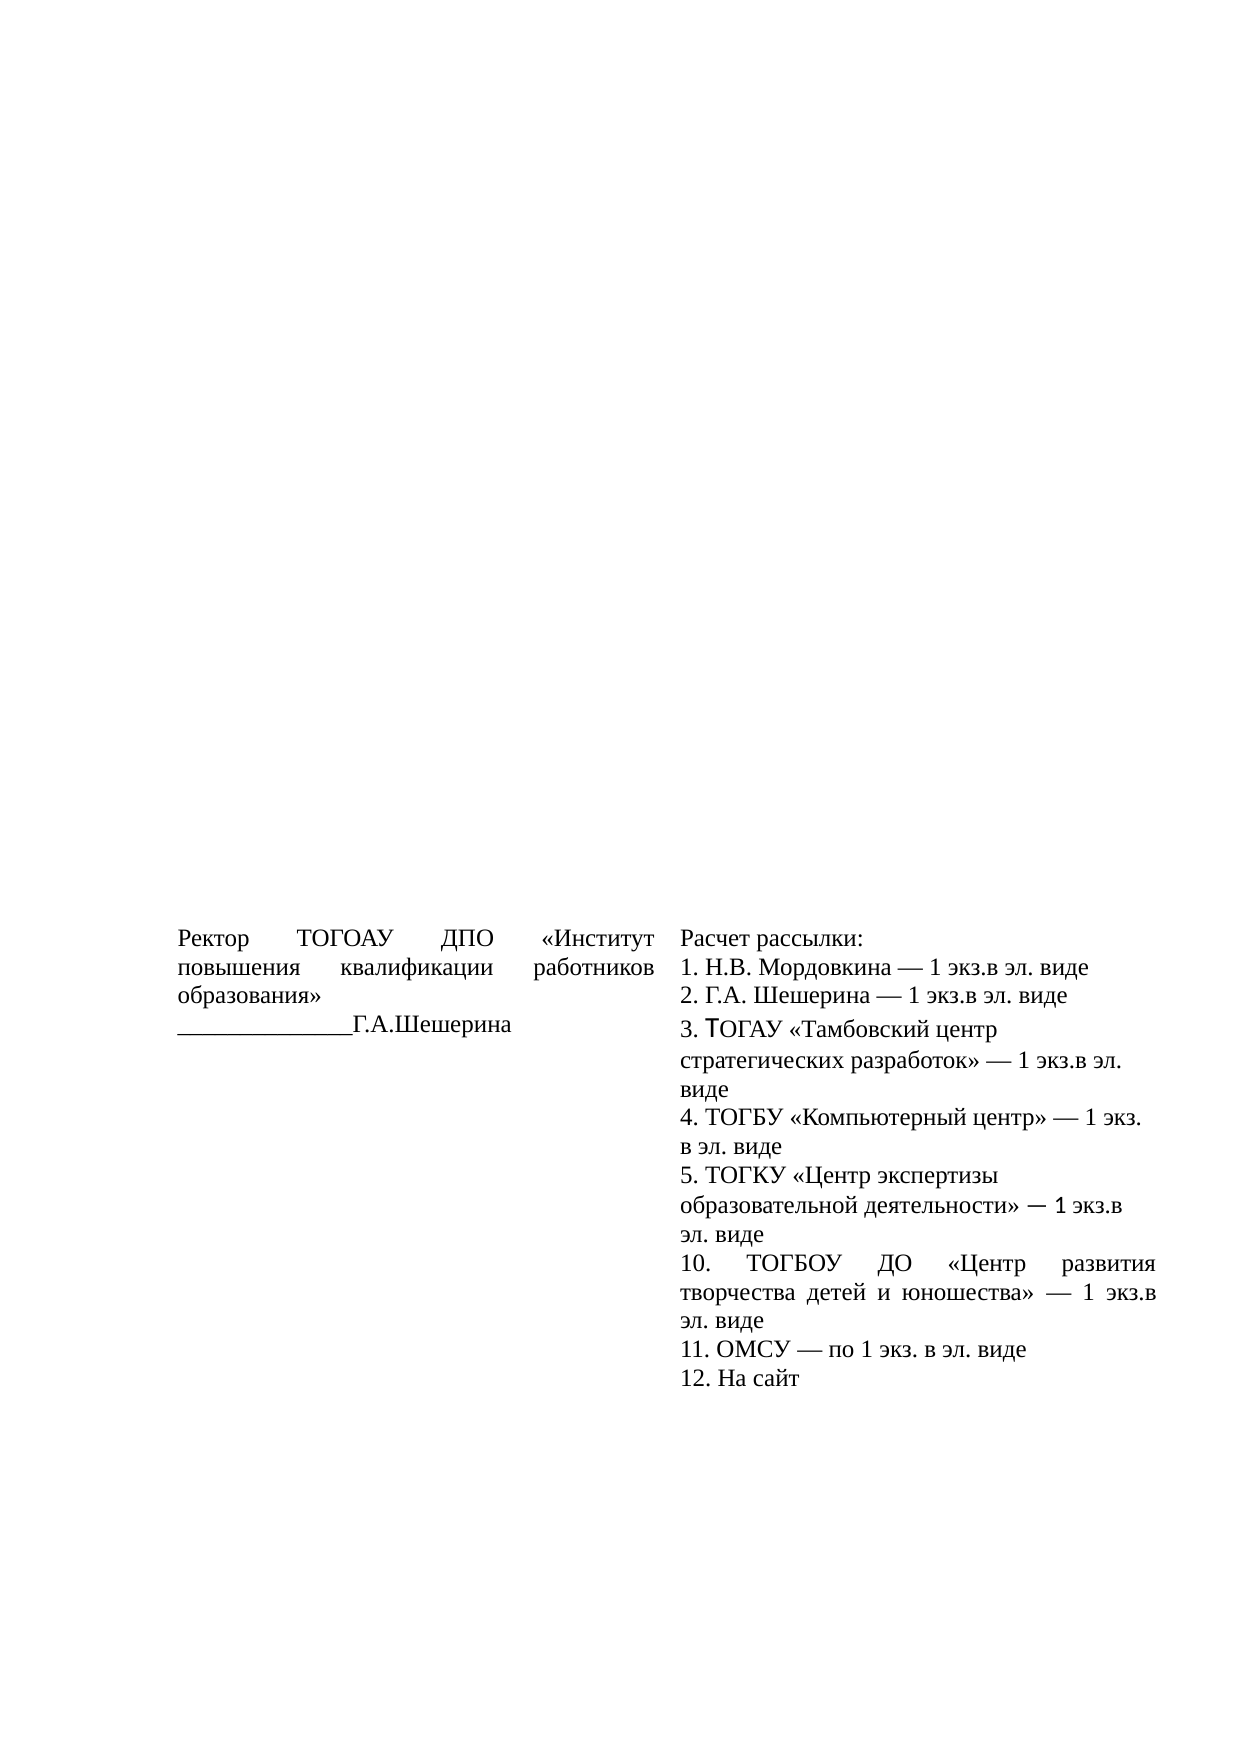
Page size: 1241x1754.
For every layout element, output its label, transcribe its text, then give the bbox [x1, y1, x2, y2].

table_header Ректор ТОГОАУ ДПО «Институт повышения квалификации работников образования» ______________Г.А.Шешерина [176, 923, 679, 1392]
table_header Расчет рассылки: 1. Н.В. Мордовкина — 1 экз.в эл. виде 2. Г.А. Шешерина — 1 экз.в эл. виде 3. ТОГАУ «Тамбовский центр стратегических разработок» — 1 экз.в эл. виде 4. ТОГБУ «Компьютерный центр» — 1 экз. в эл. виде 5. ТОГКУ «Центр экспертизы образовательной деятельности» — 1 экз.в эл. виде 10. ТОГБОУ ДО «Центр развития творчества детей и юношества» — 1 экз.в эл. виде 11. ОМСУ — по 1 экз. в эл. виде 12. На сайт [679, 923, 1157, 1392]
